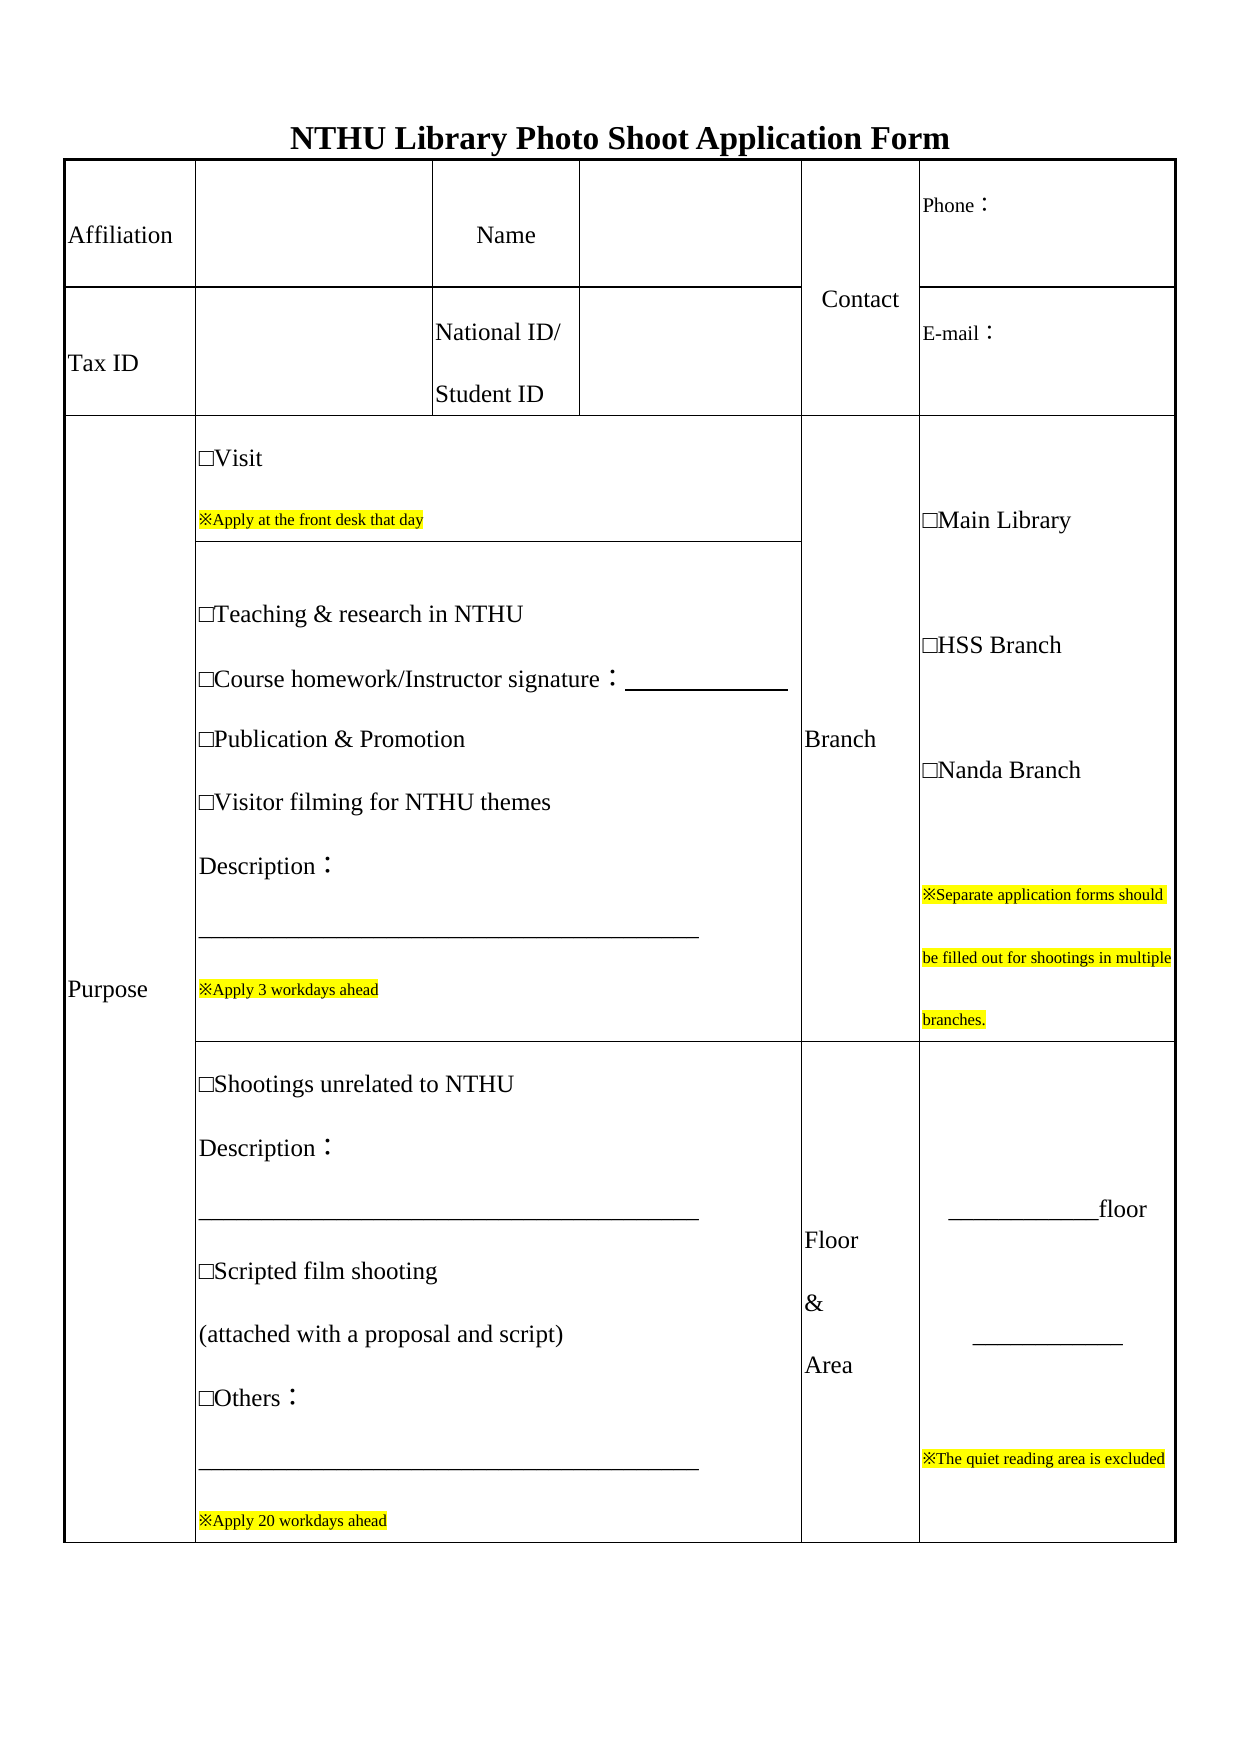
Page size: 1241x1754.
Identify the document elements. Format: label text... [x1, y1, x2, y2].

table_cell Floor & Area [802, 1042, 919, 1542]
table_header Affiliation [66, 161, 195, 286]
table_header Phone： [920, 161, 1174, 286]
table_cell □Teaching & research in NTHU □Course homework/Instructor signature： □Publication & Promotion □Visitor filming for NTHU themes Description：________________________________________ ※Apply 3 workdays ahead [196, 542, 801, 1041]
table_cell ____________floor ____________ ※The quiet reading area is excluded [920, 1042, 1174, 1542]
table_cell [196, 288, 432, 414]
table_cell Tax ID [66, 288, 195, 414]
table_cell National ID/ Student ID [433, 288, 579, 414]
table_cell E-mail： [920, 288, 1174, 414]
table_cell [580, 288, 801, 414]
table_cell □Visit ※Apply at the front desk that day [196, 416, 801, 541]
table_cell □Main Library □HSS Branch □Nanda Branch ※Separate application forms should be filled out for shootings in multiple branches. [920, 416, 1174, 1041]
table_header [580, 161, 801, 286]
table_header Contact [802, 161, 919, 414]
table_header Name [433, 161, 579, 286]
text NTHU Library Photo Shoot Application Form [89, 96, 1152, 158]
table_header [196, 161, 432, 286]
table_cell Purpose [66, 416, 195, 1542]
table_cell Branch [802, 416, 919, 1041]
table_cell □Shootings unrelated to NTHU Description：________________________________________ □Scripted film shooting (attached with a proposal and script) □Others：________________________________________ ※Apply 20 workdays ahead [196, 1042, 801, 1542]
